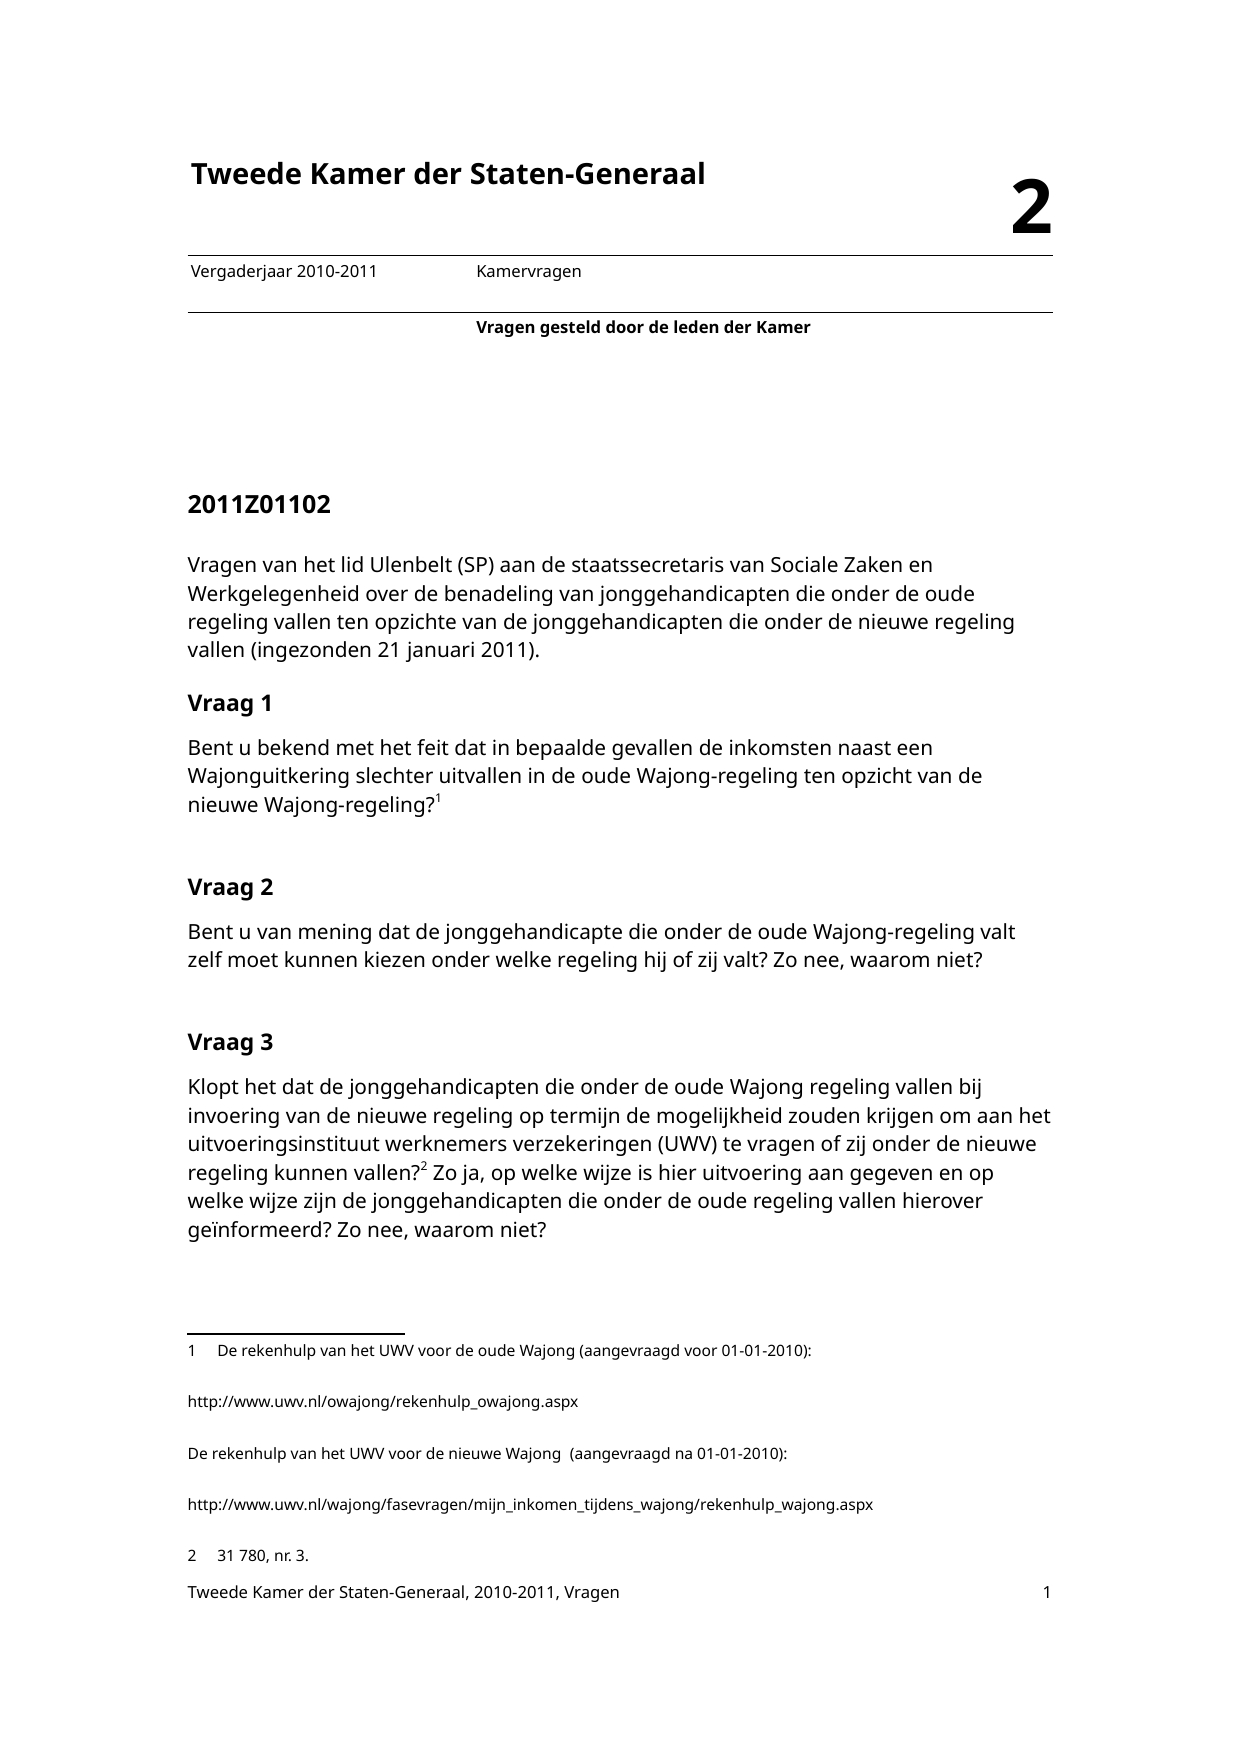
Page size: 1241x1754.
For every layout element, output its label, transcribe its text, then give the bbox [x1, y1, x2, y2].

subtitle Vraag 2 [187, 871, 1053, 902]
table_header 2 [880, 150, 1053, 255]
text 2011Z01102 [187, 487, 1053, 521]
table_cell Kamervragen [473, 256, 1053, 312]
text De rekenhulp van het UWV voor de nieuwe Wajong (aangevraagd na 01-01-2010): [187, 1392, 1053, 1421]
text Bent u van mening dat de jonggehandicapte die onder de oude Wajong-regeling valt zelf moet kunnen kiezen onder welke regeling hij of zij valt? Zo nee, waarom niet? [187, 917, 1053, 974]
subtitle Vraag 3 [187, 1026, 1053, 1057]
text http://www.uwv.nl/owajong/rekenhulp_owajong.aspx [187, 1334, 1053, 1362]
table_cell [188, 313, 473, 339]
text De rekenhulp van het UWV voor de oude Wajong (aangevraagd voor 01-01-2010): [187, 1276, 1053, 1304]
subtitle Vraag 1 [187, 687, 1053, 718]
text Klopt het dat de jonggehandicapten die onder de oude Wajong regeling vallen bij invoering van de nieuwe regeling op termijn de mogelijkheid zouden krijgen om aan het uitvoeringsinstituut werknemers verzekeringen (UWV) te vragen of zij onder de nieuwe regeling kunnen vallen? Zo ja, op welke wijze is hier uitvoering aan gegeven en op welke wijze zijn de jonggehandicapten die onder de oude regeling vallen hierover geïnformeerd? Zo nee, waarom niet? [187, 1072, 1053, 1243]
text http://www.uwv.nl/wajong/fasevragen/mijn_inkomen_tijdens_wajong/rekenhulp_wajong.aspx [187, 1451, 1053, 1508]
text Bent u bekend met het feit dat in bepaalde gevallen de inkomsten naast een Wajonguitkering slechter uitvallen in de oude Wajong-regeling ten opzicht van de nieuwe Wajong-regeling? [187, 733, 1053, 818]
text 31 780, nr. 3. [187, 1538, 1053, 1566]
table_cell Vragen gesteld door de leden der Kamer [473, 313, 1053, 339]
table_cell Vergaderjaar 2010-2011 [188, 256, 473, 312]
text Vragen van het lid Ulenbelt (SP) aan de staatssecretaris van Sociale Zaken en Werkgelegenheid over de benadeling van jonggehandicapten die onder de oude regeling vallen ten opzichte van de jonggehandicapten die onder de nieuwe regeling vallen (ingezonden 21 januari 2011). [187, 550, 1053, 664]
table_header Tweede Kamer der Staten-Generaal [188, 150, 879, 255]
